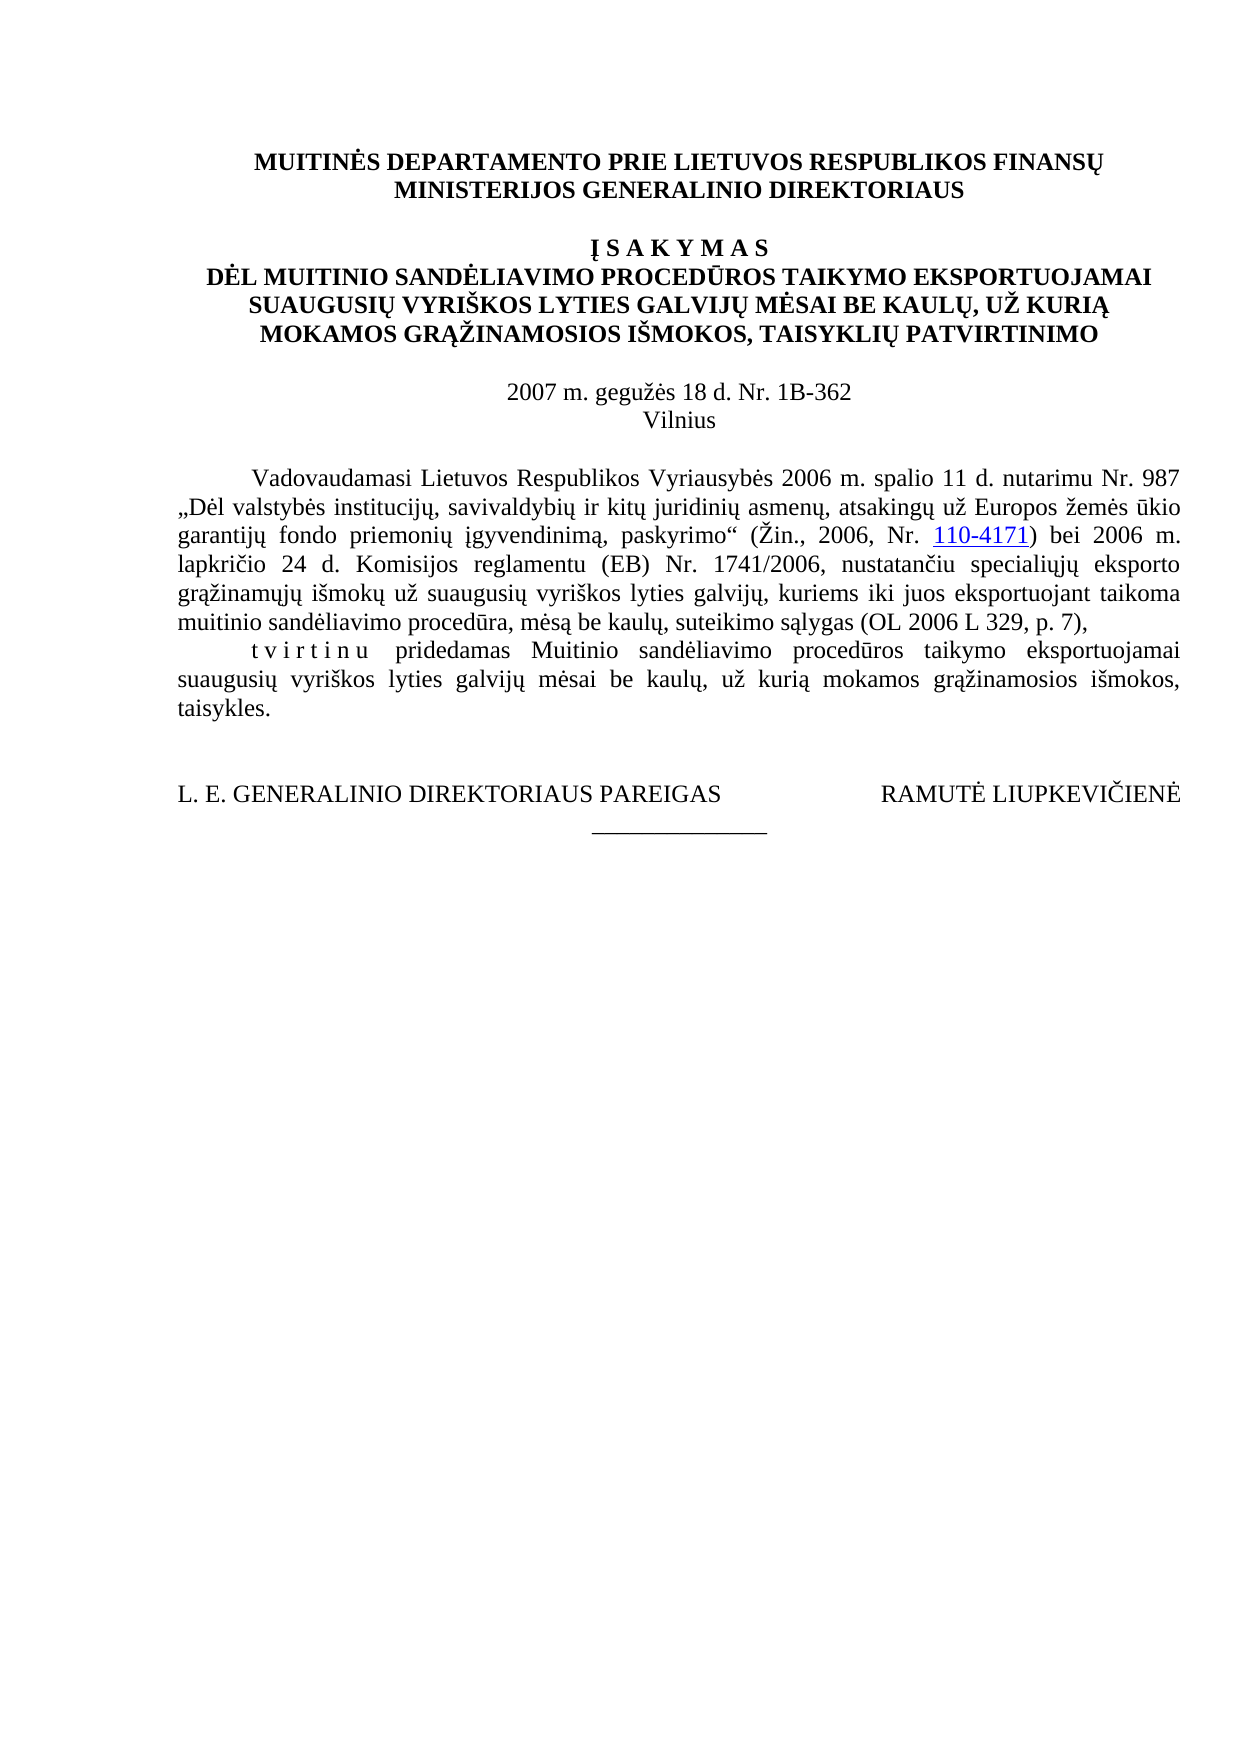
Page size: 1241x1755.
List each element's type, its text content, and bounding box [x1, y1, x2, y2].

text Vadovaudamasi Lietuvos Respublikos Vyriausybės 2006 m. spalio 11 d. nutarimu Nr. 987 „Dėl valstybės institucijų, savivaldybių ir kitų juridinių asmenų, atsakingų už Europos žemės ūkio garantijų fondo priemonių įgyvendinimą, paskyrimo“ (Žin., 2006, Nr. 110-4171) bei 2006 m. lapkričio 24 d. Komisijos reglamentu (EB) Nr. 1741/2006, nustatančiu specialiųjų eksporto grąžinamųjų išmokų už suaugusių vyriškos lyties galvijų, kuriems iki juos eksportuojant taikoma muitinio sandėliavimo procedūra, mėsą be kaulų, suteikimo sąlygas (OL 2006 L 329, p. 7), [177, 463, 1181, 636]
text tvirtinu pridedamas Muitinio sandėliavimo procedūros taikymo eksportuojamai suaugusių vyriškos lyties galvijų mėsai be kaulų, už kurią mokamos grąžinamosios išmokos, taisykles. [177, 636, 1181, 722]
text Į S A K Y M A S [177, 233, 1181, 262]
text L. E. GENERALINIO DIREKTORIAUS PAREIGAS RAMUTĖ LIUPKEVIČIENĖ [177, 779, 1181, 808]
text MUITINĖS DEPARTAMENTO PRIE LIETUVOS RESPUBLIKOS FINANSŲ MINISTERIJOS GENERALINIO DIREKTORIAUS [177, 147, 1181, 204]
text Vilnius [177, 406, 1181, 434]
text DĖL MUITINIO SANDĖLIAVIMO PROCEDŪROS TAIKYMO EKSPORTUOJAMAI SUAUGUSIŲ VYRIŠKOS LYTIES GALVIJŲ MĖSAI BE KAULŲ, UŽ KURIĄ MOKAMOS GRĄŽINAMOSIOS IŠMOKOS, TAISYKLIŲ PATVIRTINIMO [177, 262, 1181, 348]
text ______________ [177, 808, 1181, 837]
text 2007 m. gegužės 18 d. Nr. 1B-362 [177, 377, 1181, 406]
